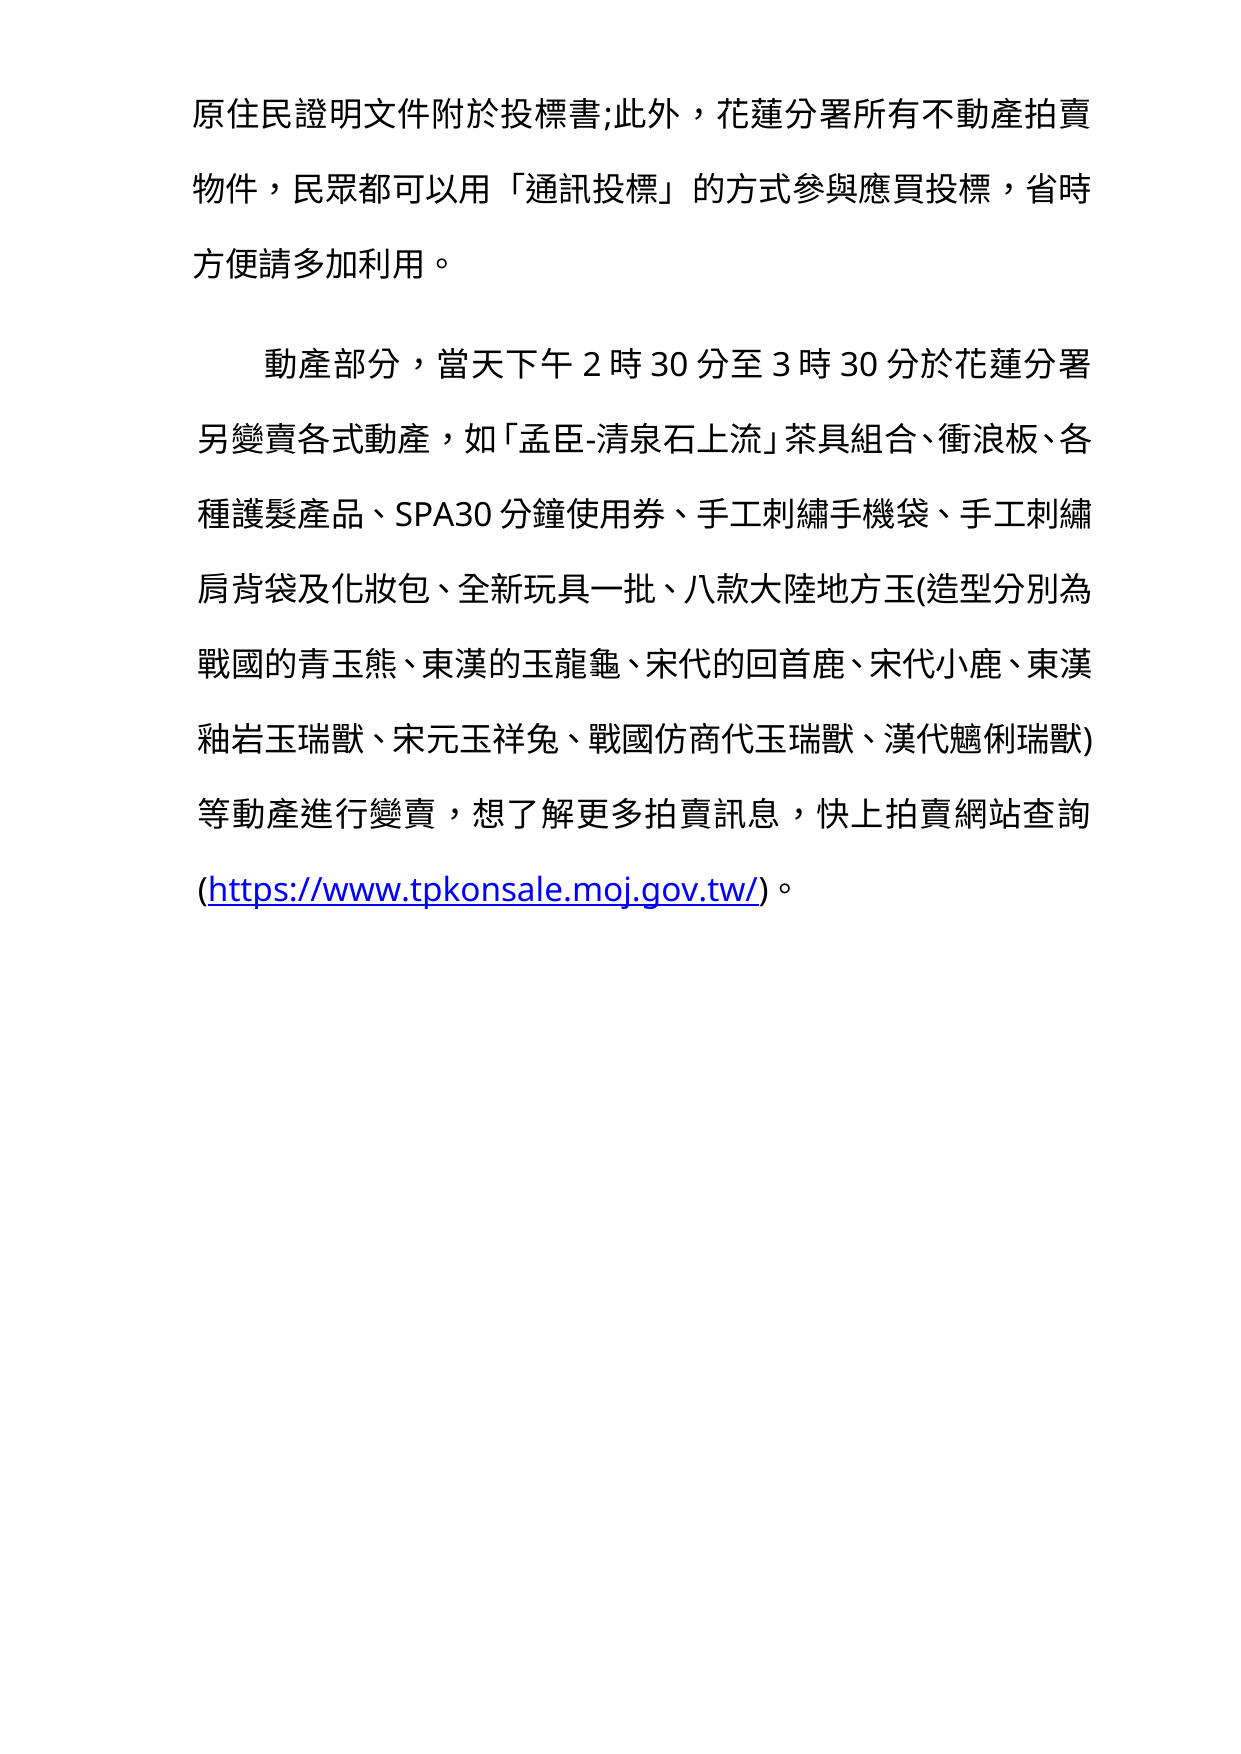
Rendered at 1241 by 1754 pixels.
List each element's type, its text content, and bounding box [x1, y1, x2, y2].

text 動產部分，當天下午2時30分至3時30分於花蓮分署另變賣各式動產，如「孟臣-清泉石上流」茶具組合、衝浪板、各種護髮產品、SPA30分鐘使用券、手工刺繡手機袋、手工刺繡肩背袋及化妝包、全新玩具一批、八款大陸地方玉(造型分別為戰國的青玉熊、東漢的玉龍龜、宋代的回首鹿、宋代小鹿、東漢釉岩玉瑞獸、宋元玉祥兔、戰國仿商代玉瑞獸、漢代魑俐瑞獸)等動產進行變賣，想了解更多拍賣訊息，快上拍賣網站查詢(https://www.tpkonsale.moj.gov.tw/)。 [198, 324, 1093, 924]
text 原住民證明文件附於投標書;此外，花蓮分署所有不動產拍賣物件，民眾都可以用「通訊投標」的方式參與應買投標，省時方便請多加利用。 [192, 74, 1093, 299]
